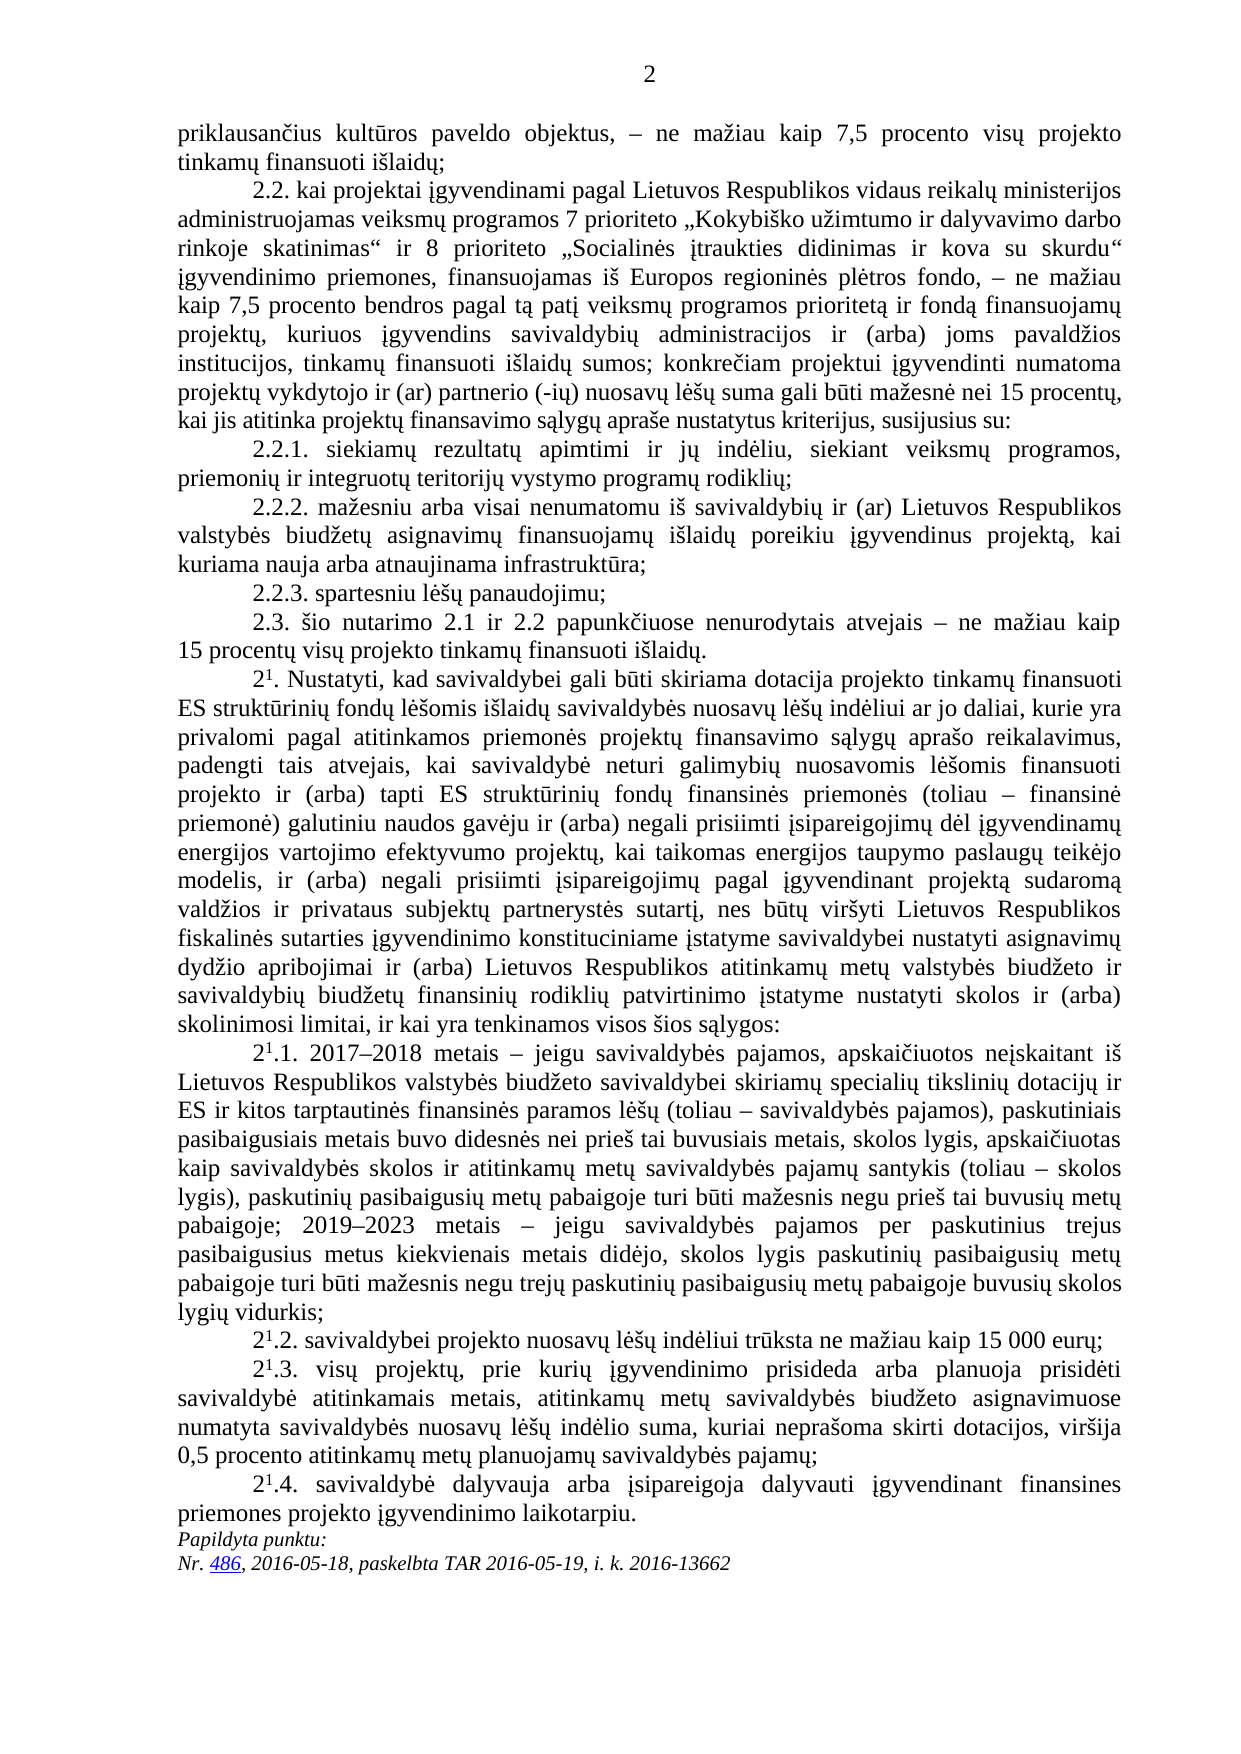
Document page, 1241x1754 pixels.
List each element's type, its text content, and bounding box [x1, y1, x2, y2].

text 21.2. savivaldybei projekto nuosavų lėšų indėliui trūksta ne mažiau kaip 15 000 eurų; [177, 1326, 1122, 1354]
text 2.3. šio nutarimo 2.1 ir 2.2 papunkčiuose nenurodytais atvejais – ne mažiau kaip 15 procentų visų projekto tinkamų finansuoti išlaidų. [177, 607, 1122, 664]
text 21.4. savivaldybė dalyvauja arba įsipareigoja dalyvauti įgyvendinant finansines priemones projekto įgyvendinimo laikotarpiu. [177, 1469, 1122, 1527]
text Nr. 486, 2016-05-18, paskelbta TAR 2016-05-19, i. k. 2016-13662 [177, 1551, 1122, 1575]
text 21. Nustatyti, kad savivaldybei gali būti skiriama dotacija projekto tinkamų finansuoti ES struktūrinių fondų lėšomis išlaidų savivaldybės nuosavų lėšų indėliui ar jo daliai, kurie yra privalomi pagal atitinkamos priemonės projektų finansavimo sąlygų aprašo reikalavimus, padengti tais atvejais, kai savivaldybė neturi galimybių nuosavomis lėšomis finansuoti projekto ir (arba) tapti ES struktūrinių fondų finansinės priemonės (toliau – finansinė priemonė) galutiniu naudos gavėju ir (arba) negali prisiimti įsipareigojimų dėl įgyvendinamų energijos vartojimo efektyvumo projektų, kai taikomas energijos taupymo paslaugų teikėjo modelis, ir (arba) negali prisiimti įsipareigojimų pagal įgyvendinant projektą sudaromą valdžios ir privataus subjektų partnerystės sutartį, nes būtų viršyti Lietuvos Respublikos fiskalinės sutarties įgyvendinimo konstituciniame įstatyme savivaldybei nustatyti asignavimų dydžio apribojimai ir (arba) Lietuvos Respublikos atitinkamų metų valstybės biudžeto ir savivaldybių biudžetų finansinių rodiklių patvirtinimo įstatyme nustatyti skolos ir (arba) skolinimosi limitai, ir kai yra tenkinamos visos šios sąlygos: [177, 664, 1122, 1038]
text 2.2.2. mažesniu arba visai nenumatomu iš savivaldybių ir (ar) Lietuvos Respublikos valstybės biudžetų asignavimų finansuojamų išlaidų poreikiu įgyvendinus projektą, kai kuriama nauja arba atnaujinama infrastruktūra; [177, 492, 1122, 578]
text 2.2.1. siekiamų rezultatų apimtimi ir jų indėliu, siekiant veiksmų programos, priemonių ir integruotų teritorijų vystymo programų rodiklių; [177, 434, 1122, 492]
text Papildyta punktu: [177, 1527, 1122, 1551]
text 21.1. 2017–2018 metais – jeigu savivaldybės pajamos, apskaičiuotos neįskaitant iš Lietuvos Respublikos valstybės biudžeto savivaldybei skiriamų specialių tikslinių dotacijų ir ES ir kitos tarptautinės finansinės paramos lėšų (toliau – savivaldybės pajamos), paskutiniais pasibaigusiais metais buvo didesnės nei prieš tai buvusiais metais, skolos lygis, apskaičiuotas kaip savivaldybės skolos ir atitinkamų metų savivaldybės pajamų santykis (toliau – skolos lygis), paskutinių pasibaigusių metų pabaigoje turi būti mažesnis negu prieš tai buvusių metų pabaigoje; 2019–2023 metais – jeigu savivaldybės pajamos per paskutinius trejus pasibaigusius metus kiekvienais metais didėjo, skolos lygis paskutinių pasibaigusių metų pabaigoje turi būti mažesnis negu trejų paskutinių pasibaigusių metų pabaigoje buvusių skolos lygių vidurkis; [177, 1038, 1122, 1326]
text 2.2.3. spartesniu lėšų panaudojimu; [177, 578, 1122, 607]
text priklausančius kultūros paveldo objektus, – ne mažiau kaip 7,5 procento visų projekto tinkamų finansuoti išlaidų; [177, 118, 1122, 176]
text 21.3. visų projektų, prie kurių įgyvendinimo prisideda arba planuoja prisidėti savivaldybė atitinkamais metais, atitinkamų metų savivaldybės biudžeto asignavimuose numatyta savivaldybės nuosavų lėšų indėlio suma, kuriai neprašoma skirti dotacijos, viršija 0,5 procento atitinkamų metų planuojamų savivaldybės pajamų; [177, 1354, 1122, 1469]
text 2.2. kai projektai įgyvendinami pagal Lietuvos Respublikos vidaus reikalų ministerijos administruojamas veiksmų programos 7 prioriteto „Kokybiško užimtumo ir dalyvavimo darbo rinkoje skatinimas“ ir 8 prioriteto „Socialinės įtraukties didinimas ir kova su skurdu“ įgyvendinimo priemones, finansuojamas iš Europos regioninės plėtros fondo, – ne mažiau kaip 7,5 procento bendros pagal tą patį veiksmų programos prioritetą ir fondą finansuojamų projektų, kuriuos įgyvendins savivaldybių administracijos ir (arba) joms pavaldžios institucijos, tinkamų finansuoti išlaidų sumos; konkrečiam projektui įgyvendinti numatoma projektų vykdytojo ir (ar) partnerio (-ių) nuosavų lėšų suma gali būti mažesnė nei 15 procentų, kai jis atitinka projektų finansavimo sąlygų apraše nustatytus kriterijus, susijusius su: [177, 176, 1122, 434]
